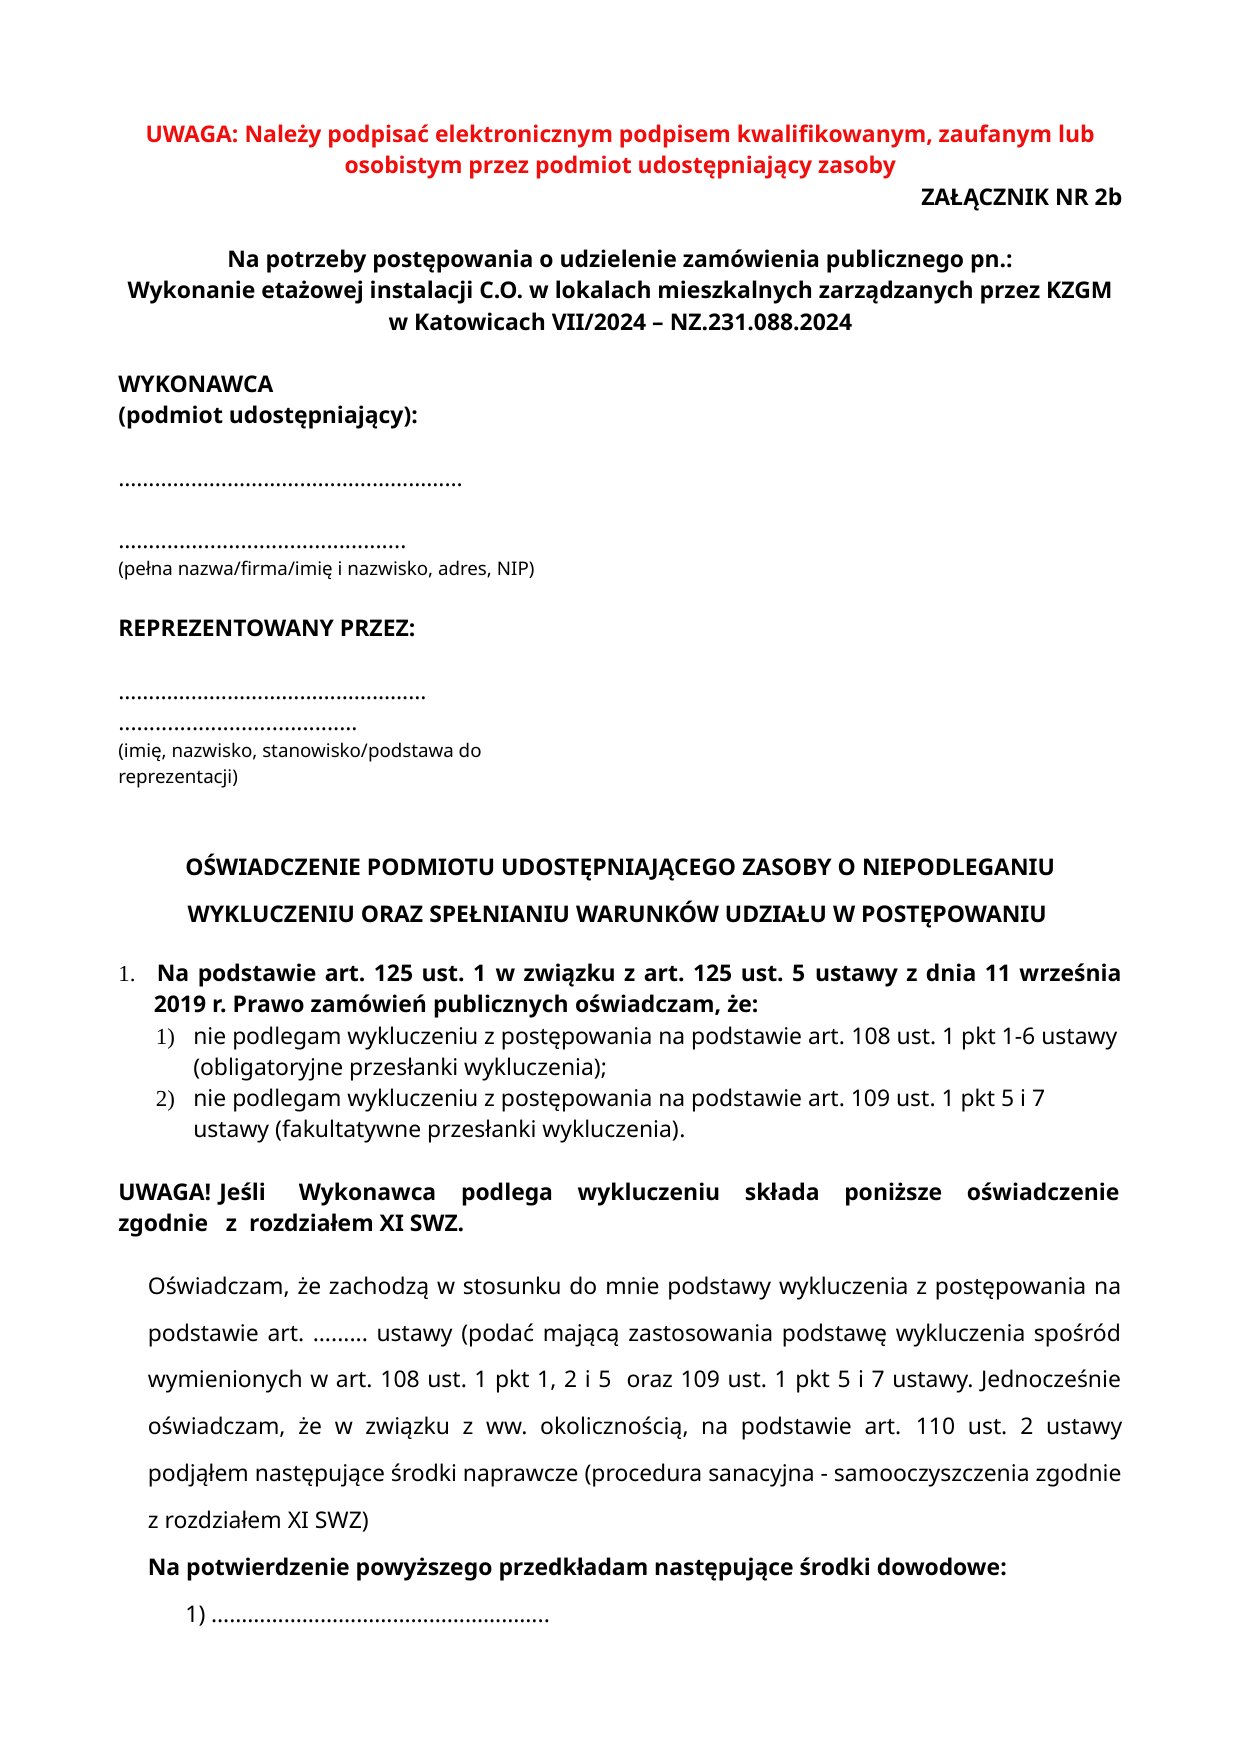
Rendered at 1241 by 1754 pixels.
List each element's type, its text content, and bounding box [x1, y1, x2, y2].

text Na potwierdzenie powyższego przedkładam następujące środki dowodowe: [148, 1551, 1122, 1582]
text REPREZENTOWANY PRZEZ: [118, 612, 1122, 644]
text Oświadczam, że zachodzą w stosunku do mnie podstawy wykluczenia z postępowania na podstawie art. …...... ustawy (podać mającą zastosowania podstawę wykluczenia spośród wymienionych w art. 108 ust. 1 pkt 1, 2 i 5 oraz 109 ust. 1 pkt 5 i 7 ustawy. Jednocześnie oświadczam, że w związku z ww. okolicznością, na podstawie art. 110 ust. 2 ustawy podjąłem następujące środki naprawcze (procedura sanacyjna - samooczyszczenia zgodnie z rozdziałem XI SWZ) [148, 1270, 1122, 1535]
text (pełna nazwa/firma/imię i nazwisko, adres, NIP) [118, 556, 558, 581]
text ……......................................... [118, 524, 502, 556]
list nie podlegam wykluczeniu z postępowania na podstawie art. 109 ust. 1 pkt 5 i 7 ustawy (fakultatywne przesłanki wykluczenia). [156, 1082, 1122, 1145]
text WYKONAWCA [118, 368, 1122, 399]
text Na potrzeby postępowania o udzielenie zamówienia publicznego pn.: [118, 243, 1122, 274]
text UWAGA! Jeśli Wykonawca podlega wykluczeniu składa poniższe oświadczenie zgodnie z rozdziałem XI SWZ. [118, 1176, 1122, 1238]
text OŚWIADCZENIE PODMIOTU UDOSTĘPNIAJĄCEGO ZASOBY O NIEPODLEGANIU WYKLUCZENIU ORAZ SPEŁNIANIU WARUNKÓW UDZIAŁU W POSTĘPOWANIU [118, 851, 1122, 929]
text …………………………………………… [118, 675, 498, 706]
text ………………………………………………… [118, 462, 502, 493]
text UWAGA: Należy podpisać elektronicznym podpisem kwalifikowanym, zaufanym lub osobistym przez podmiot udostępniający zasoby [118, 118, 1122, 181]
text (podmiot udostępniający): [118, 399, 1122, 431]
text ....................................… [118, 706, 498, 737]
list nie podlegam wykluczeniu z postępowania na podstawie art. 108 ust. 1 pkt 1-6 ustawy (obligatoryjne przesłanki wykluczenia); [156, 1020, 1122, 1082]
text Wykonanie etażowej instalacji C.O. w lokalach mieszkalnych zarządzanych przez KZGM w Katowicach VII/2024 – NZ.231.088.2024 [118, 274, 1122, 337]
text 1) ……………………………………………….. [118, 1598, 1119, 1629]
text ZAŁĄCZNIK NR 2b [118, 181, 1122, 212]
text (imię, nazwisko, stanowisko/podstawa do reprezentacji) [118, 737, 498, 788]
list Na podstawie art. 125 ust. 1 w związku z art. 125 ust. 5 ustawy z dnia 11 września 2019 r. Prawo zamówień publicznych oświadczam, że: [118, 957, 1122, 1020]
